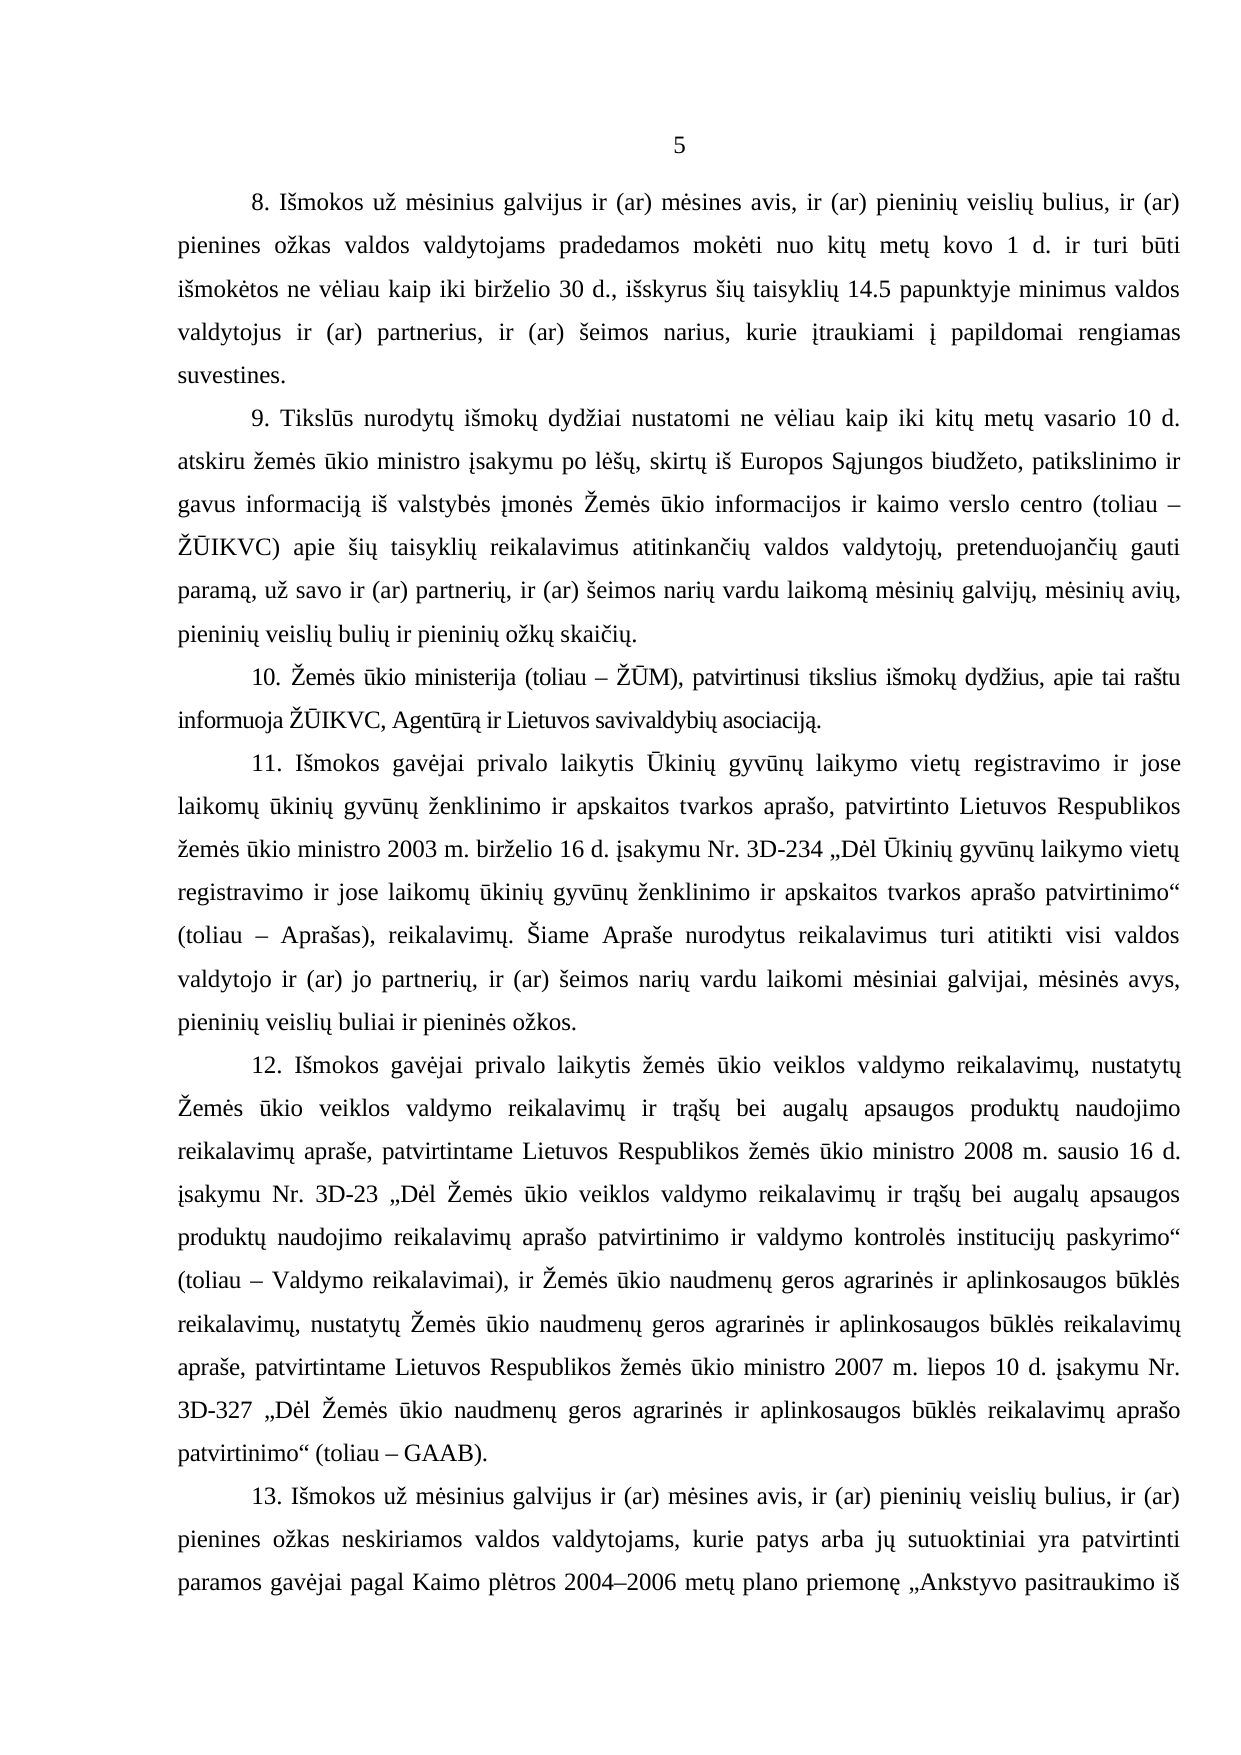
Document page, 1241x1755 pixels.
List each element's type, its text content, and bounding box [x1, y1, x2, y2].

text 9. Tikslūs nurodytų išmokų dydžiai nustatomi ne vėliau kaip iki kitų metų vasario 10 d. atskiru žemės ūkio ministro įsakymu po lėšų, skirtų iš Europos Sąjungos biudžeto, patikslinimo ir gavus informaciją iš valstybės įmonės Žemės ūkio informacijos ir kaimo verslo centro (toliau – ŽŪIKVC) apie šių taisyklių reikalavimus atitinkančių valdos valdytojų, pretenduojančių gauti paramą, už savo ir (ar) partnerių, ir (ar) šeimos narių vardu laikomą mėsinių galvijų, mėsinių avių, pieninių veislių bulių ir pieninių ožkų skaičių. [177, 403, 1181, 647]
text 12. Išmokos gavėjai privalo laikytis žemės ūkio veiklos valdymo reikalavimų, nustatytų Žemės ūkio veiklos valdymo reikalavimų ir trąšų bei augalų apsaugos produktų naudojimo reikalavimų apraše, patvirtintame Lietuvos Respublikos žemės ūkio ministro 2008 m. sausio 16 d. įsakymu Nr. 3D-23 „Dėl Žemės ūkio veiklos valdymo reikalavimų ir trąšų bei augalų apsaugos produktų naudojimo reikalavimų aprašo patvirtinimo ir valdymo kontrolės institucijų paskyrimo“ (toliau – Valdymo reikalavimai), ir Žemės ūkio naudmenų geros agrarinės ir aplinkosaugos būklės reikalavimų, nustatytų Žemės ūkio naudmenų geros agrarinės ir aplinkosaugos būklės reikalavimų apraše, patvirtintame Lietuvos Respublikos žemės ūkio ministro 2007 m. liepos 10 d. įsakymu Nr. 3D-327 „Dėl Žemės ūkio naudmenų geros agrarinės ir aplinkosaugos būklės reikalavimų aprašo patvirtinimo“ (toliau – GAAB). [177, 1050, 1181, 1467]
text 8. Išmokos už mėsinius galvijus ir (ar) mėsines avis, ir (ar) pieninių veislių bulius, ir (ar) pienines ožkas valdos valdytojams pradedamos mokėti nuo kitų metų kovo 1 d. ir turi būti išmokėtos ne vėliau kaip iki birželio 30 d., išskyrus šių taisyklių 14.5 papunktyje minimus valdos valdytojus ir (ar) partnerius, ir (ar) šeimos narius, kurie įtraukiami į papildomai rengiamas suvestines. [177, 187, 1181, 389]
text 10. Žemės ūkio ministerija (toliau – ŽŪM), patvirtinusi tikslius išmokų dydžius, apie tai raštu informuoja ŽŪIKVC, Agentūrą ir Lietuvos savivaldybių asociaciją. [177, 662, 1181, 734]
text 13. Išmokos už mėsinius galvijus ir (ar) mėsines avis, ir (ar) pieninių veislių bulius, ir (ar) pienines ožkas neskiriamos valdos valdytojams, kurie patys arba jų sutuoktiniai yra patvirtinti paramos gavėjai pagal Kaimo plėtros 2004–2006 metų plano priemonę „Ankstyvo pasitraukimo iš [177, 1481, 1181, 1596]
text 11. Išmokos gavėjai privalo laikytis Ūkinių gyvūnų laikymo vietų registravimo ir jose laikomų ūkinių gyvūnų ženklinimo ir apskaitos tvarkos aprašo, patvirtinto Lietuvos Respublikos žemės ūkio ministro 2003 m. birželio 16 d. įsakymu Nr. 3D-234 „Dėl Ūkinių gyvūnų laikymo vietų registravimo ir jose laikomų ūkinių gyvūnų ženklinimo ir apskaitos tvarkos aprašo patvirtinimo“ (toliau – Aprašas), reikalavimų. Šiame Apraše nurodytus reikalavimus turi atitikti visi valdos valdytojo ir (ar) jo partnerių, ir (ar) šeimos narių vardu laikomi mėsiniai galvijai, mėsinės avys, pieninių veislių buliai ir pieninės ožkos. [177, 748, 1181, 1036]
